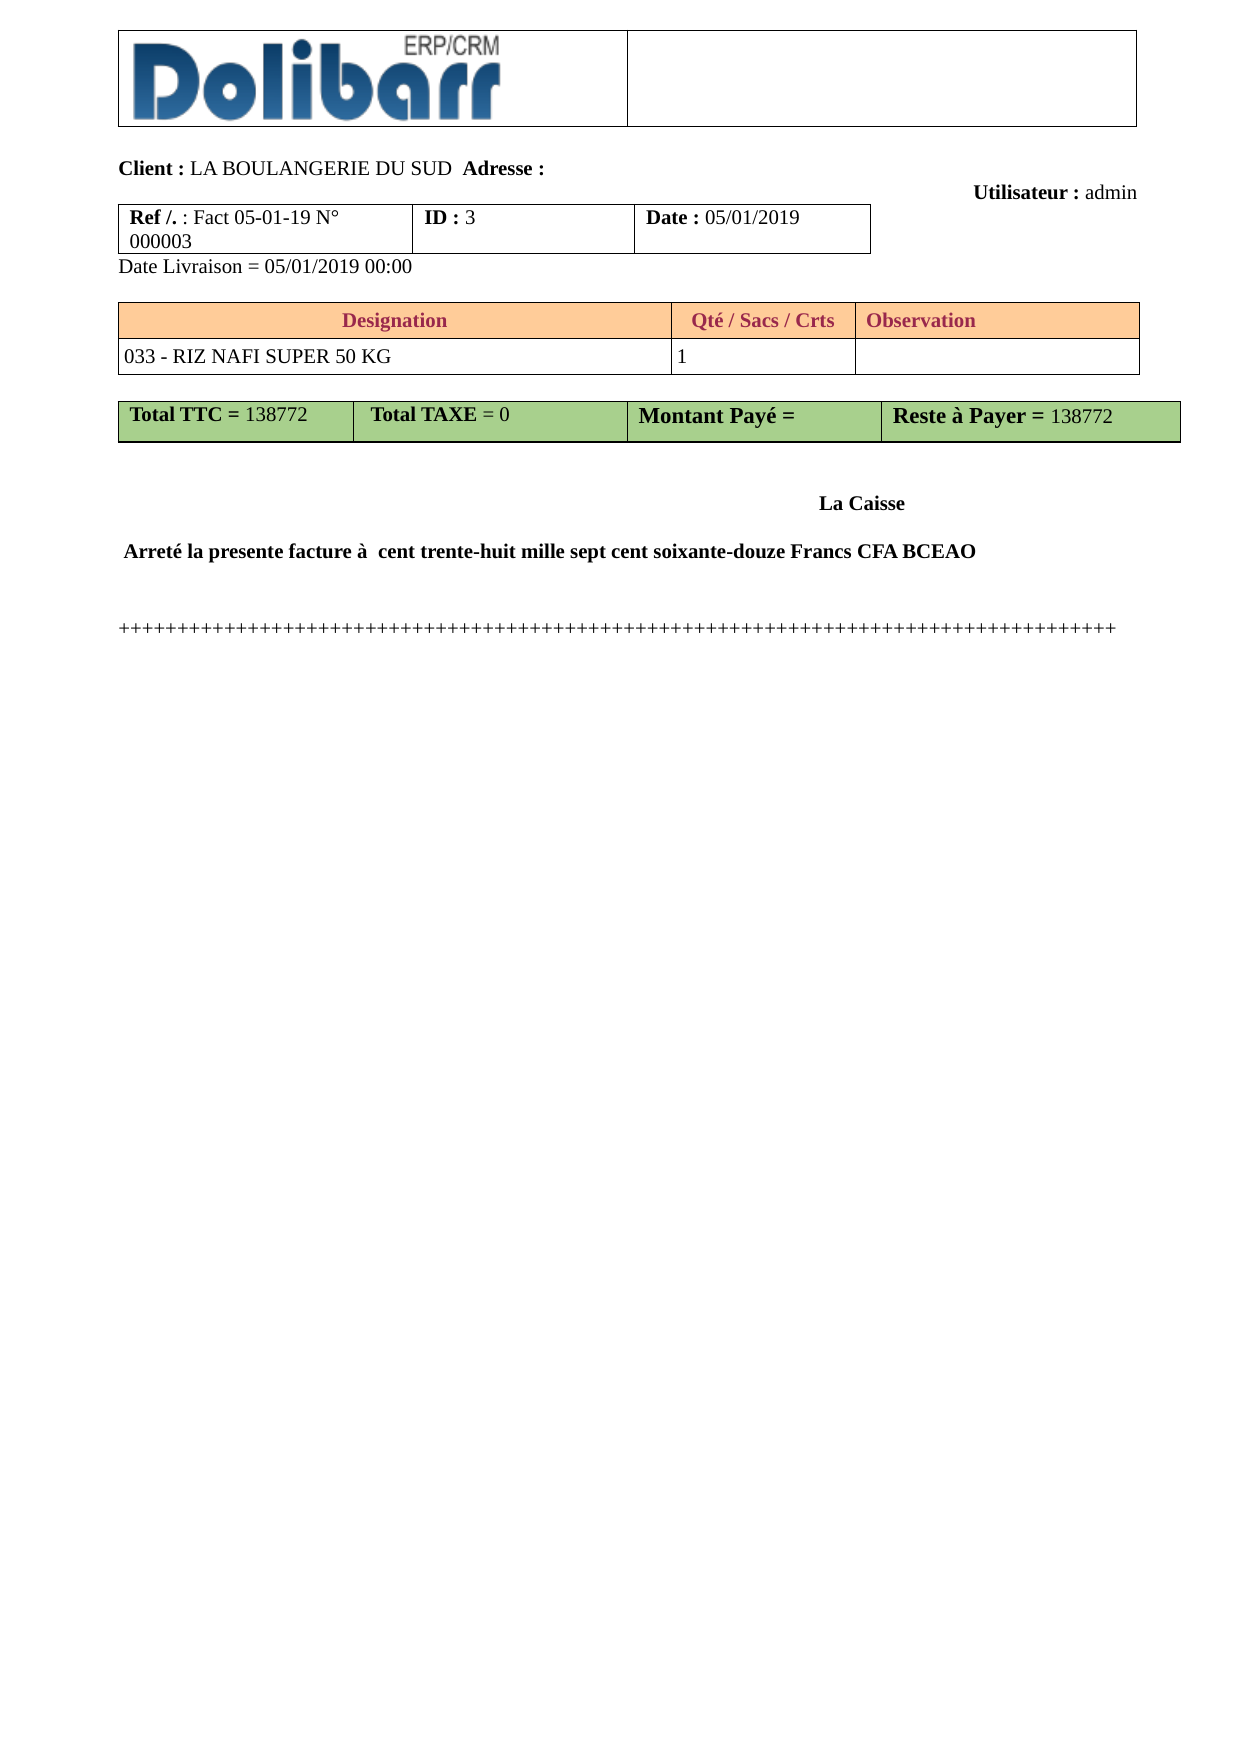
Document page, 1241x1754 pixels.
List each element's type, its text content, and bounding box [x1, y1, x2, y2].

text Arreté la presente facture à cent trente-huit mille sept cent soixante-douze Francs CFA BCEAO [118, 539, 1137, 587]
text Client : LA BOULANGERIE DU SUD Adresse : [118, 156, 1137, 180]
table_cell [856, 339, 1139, 374]
text Utilisateur : admin [118, 180, 1137, 204]
text La Caisse [118, 491, 1137, 515]
table_header [119, 31, 129, 126]
table_header Observation [856, 303, 1139, 338]
table_header [628, 31, 1136, 126]
text +++++++++++++++++++++++++++++++++++++++++++++++++++++++++++++++++++++++++++++++++++++ [118, 616, 1137, 640]
table_cell 033 - RIZ NAFI SUPER 50 KG [119, 339, 671, 374]
table_cell 1 [672, 339, 855, 374]
table_header Ref /. : Fact 05-01-19 N° 000003 [119, 205, 412, 253]
table_header Reste à Payer = 138772 [882, 402, 1180, 441]
table_header Total TAXE = 0 [354, 402, 627, 441]
table_header Designation [119, 303, 671, 338]
table_header Total TTC = 138772 [119, 402, 353, 441]
table_header Montant Payé = [628, 402, 881, 441]
table_header [505, 31, 627, 126]
table_header Qté / Sacs / Crts [672, 303, 855, 338]
table_header ID : 3 [413, 205, 634, 253]
picture [129, 30, 505, 126]
text Date Livraison = 05/01/2019 00:00 [118, 254, 1137, 278]
table_header Date : 05/01/2019 [635, 205, 870, 253]
